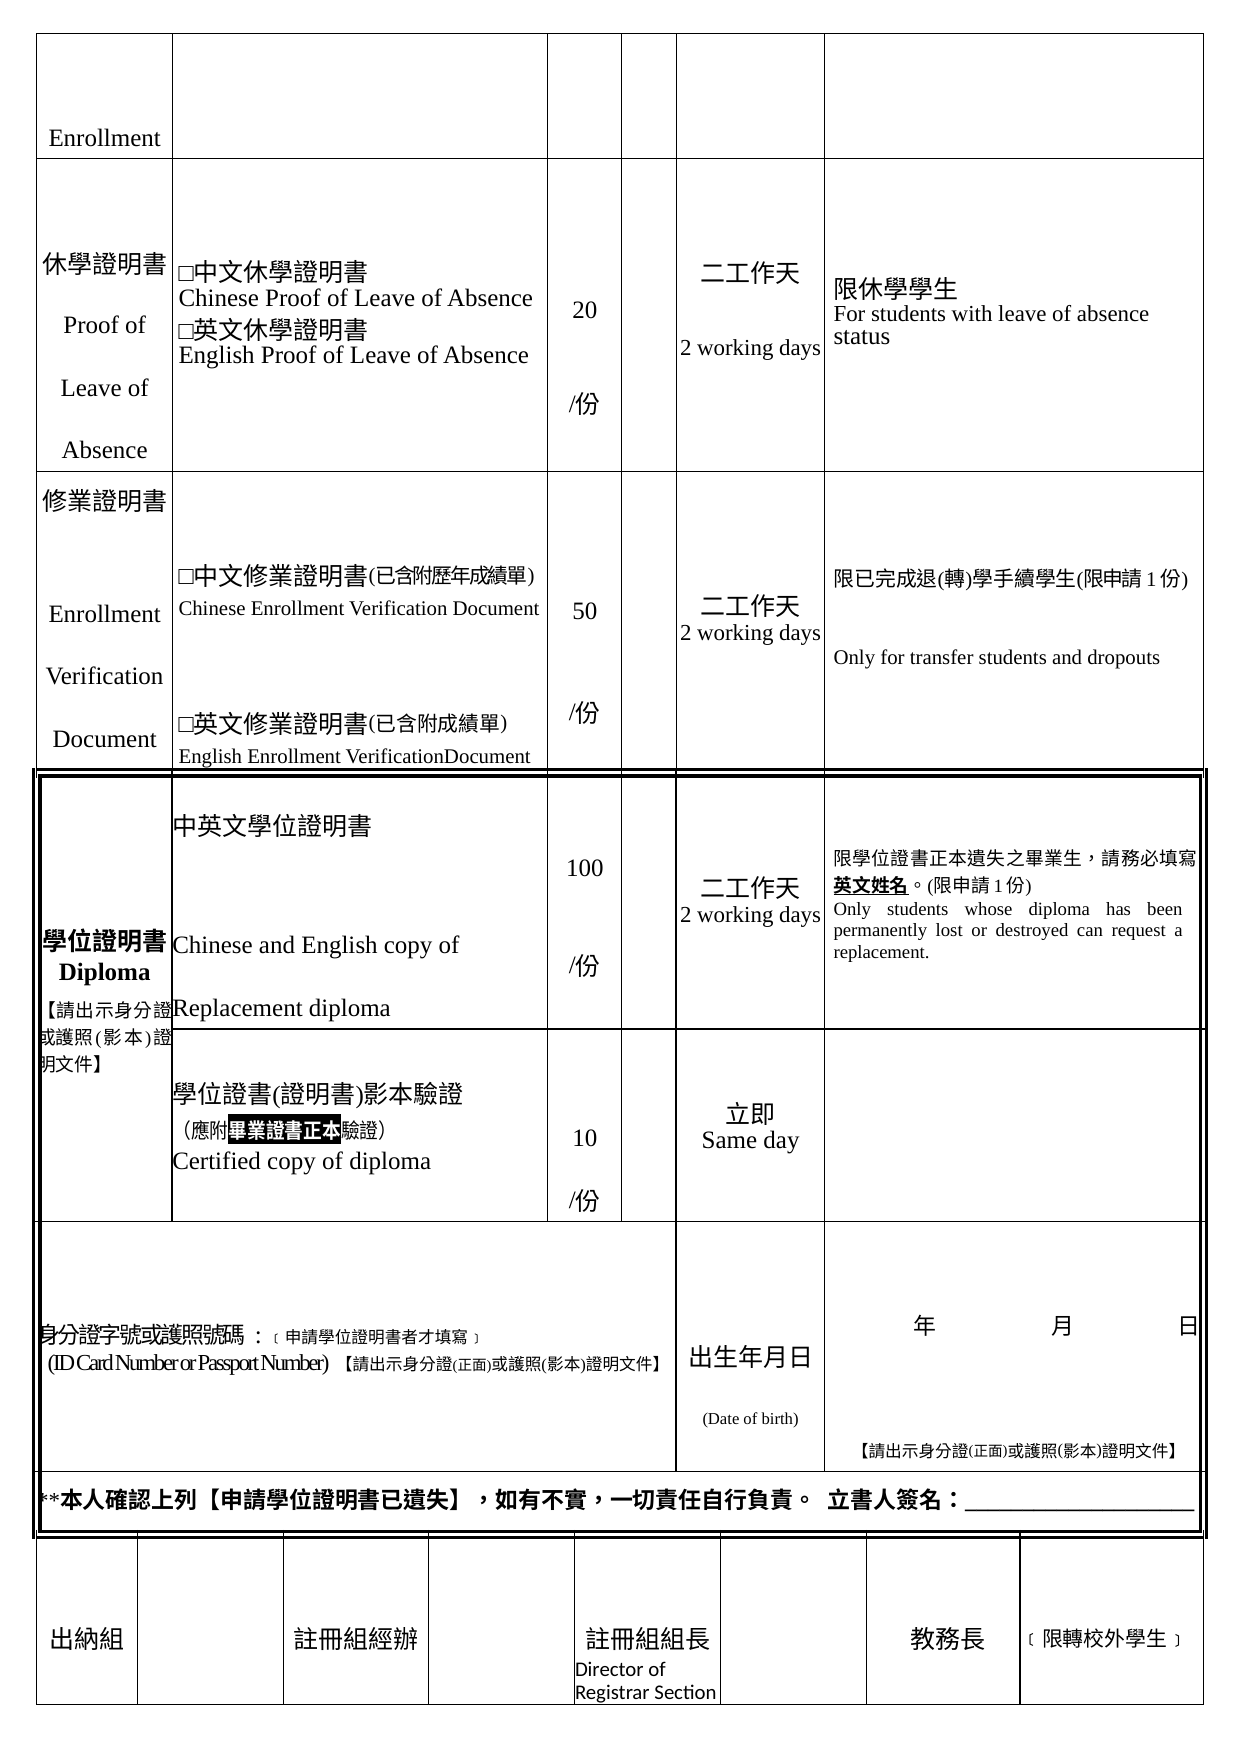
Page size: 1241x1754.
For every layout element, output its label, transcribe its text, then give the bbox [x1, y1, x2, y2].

table_cell [429, 1539, 574, 1704]
table_cell 註冊組經辦 [284, 1539, 428, 1704]
table_cell [622, 159, 676, 471]
table_cell 修業證明書 Enrollment Verification Document [37, 472, 172, 768]
table_cell 限學位證書正本遺失之畢業生，請務必填寫英文姓名。(限申請1份) Only students whose diploma has been permanently lost or destroyed can request a replacement. [825, 771, 1203, 1028]
table_cell 休學證明書 Proof of Leave of Absence [37, 159, 172, 471]
table_cell 限已完成退(轉)學手續學生(限申請1份) Only for transfer students and dropouts [825, 472, 1203, 768]
table_cell [173, 34, 547, 158]
table_cell 20 /份 [548, 159, 621, 471]
table_cell 中英文學位證明書 Chinese and English copy of Replacement diploma [173, 778, 547, 1028]
table_cell [825, 34, 1203, 158]
table_cell [825, 1030, 1199, 1221]
table_cell [721, 1539, 866, 1704]
table_cell 二工作天 2 working days [677, 472, 824, 768]
table_cell **本人確認上列【申請學位證明書已遺失】，如有不實，一切責任自行負責。 立書人簽名：____________________ [42, 1472, 1199, 1530]
table_cell 50 /份 [548, 472, 621, 768]
table_cell 教務長 [867, 1539, 1019, 1704]
table_cell 學位證明書 Diploma 【請出示身分證或護照(影本)證明文件】 [37, 771, 171, 1221]
table_cell 身分證字號或護照號碼 : ﹝申請學位證明書者才填寫﹞ (ID Card Number or Passport Number) 【請出示身分證(正面)或護照(影本)證明文件】 [42, 1222, 675, 1471]
table_cell 年 月 日 【請出示身分證(正面)或護照(影本)證明文件】 [825, 1222, 1199, 1471]
table_cell 出生年月日 (Date of birth) [677, 1222, 824, 1471]
table_cell 二工作天 2 working days [677, 159, 824, 471]
table_cell [622, 1030, 675, 1221]
table_cell [677, 34, 824, 158]
table_cell 限休學學生 For students with leave of absence status [825, 159, 1203, 471]
table_cell Enrollment [37, 34, 172, 158]
table_cell [138, 1539, 283, 1704]
table_cell □中文休學證明書 Chinese Proof of Leave of Absence □英文休學證明書 English Proof of Leave of Absence [173, 159, 547, 471]
table_cell [622, 34, 676, 158]
table_cell [37, 1530, 137, 1536]
table_cell 二工作天 2 working days [677, 778, 824, 1028]
table_cell 10 /份 [548, 1030, 621, 1221]
table_cell 學位證書(證明書)影本驗證 （應附畢業證書正本驗證） Certified copy of diploma [173, 1030, 547, 1221]
table_cell ﹝限轉校外學生﹞ [1021, 1539, 1203, 1704]
table_cell 註冊組組長 Director of Registrar Section [575, 1539, 720, 1704]
table_cell [622, 778, 675, 1028]
table_cell [622, 472, 676, 768]
table_cell □中文修業證明書(已含附歷年成績單) Chinese Enrollment Verification Document □英文修業證明書(已含附成績單) English Enrollment VerificationDocument [173, 472, 547, 768]
table_cell [548, 34, 621, 158]
table_cell [1021, 1530, 1203, 1536]
table_cell 出納組 [37, 1539, 137, 1704]
table_cell 立即 Same day [677, 1030, 824, 1221]
table_cell 100 /份 [548, 778, 621, 1028]
